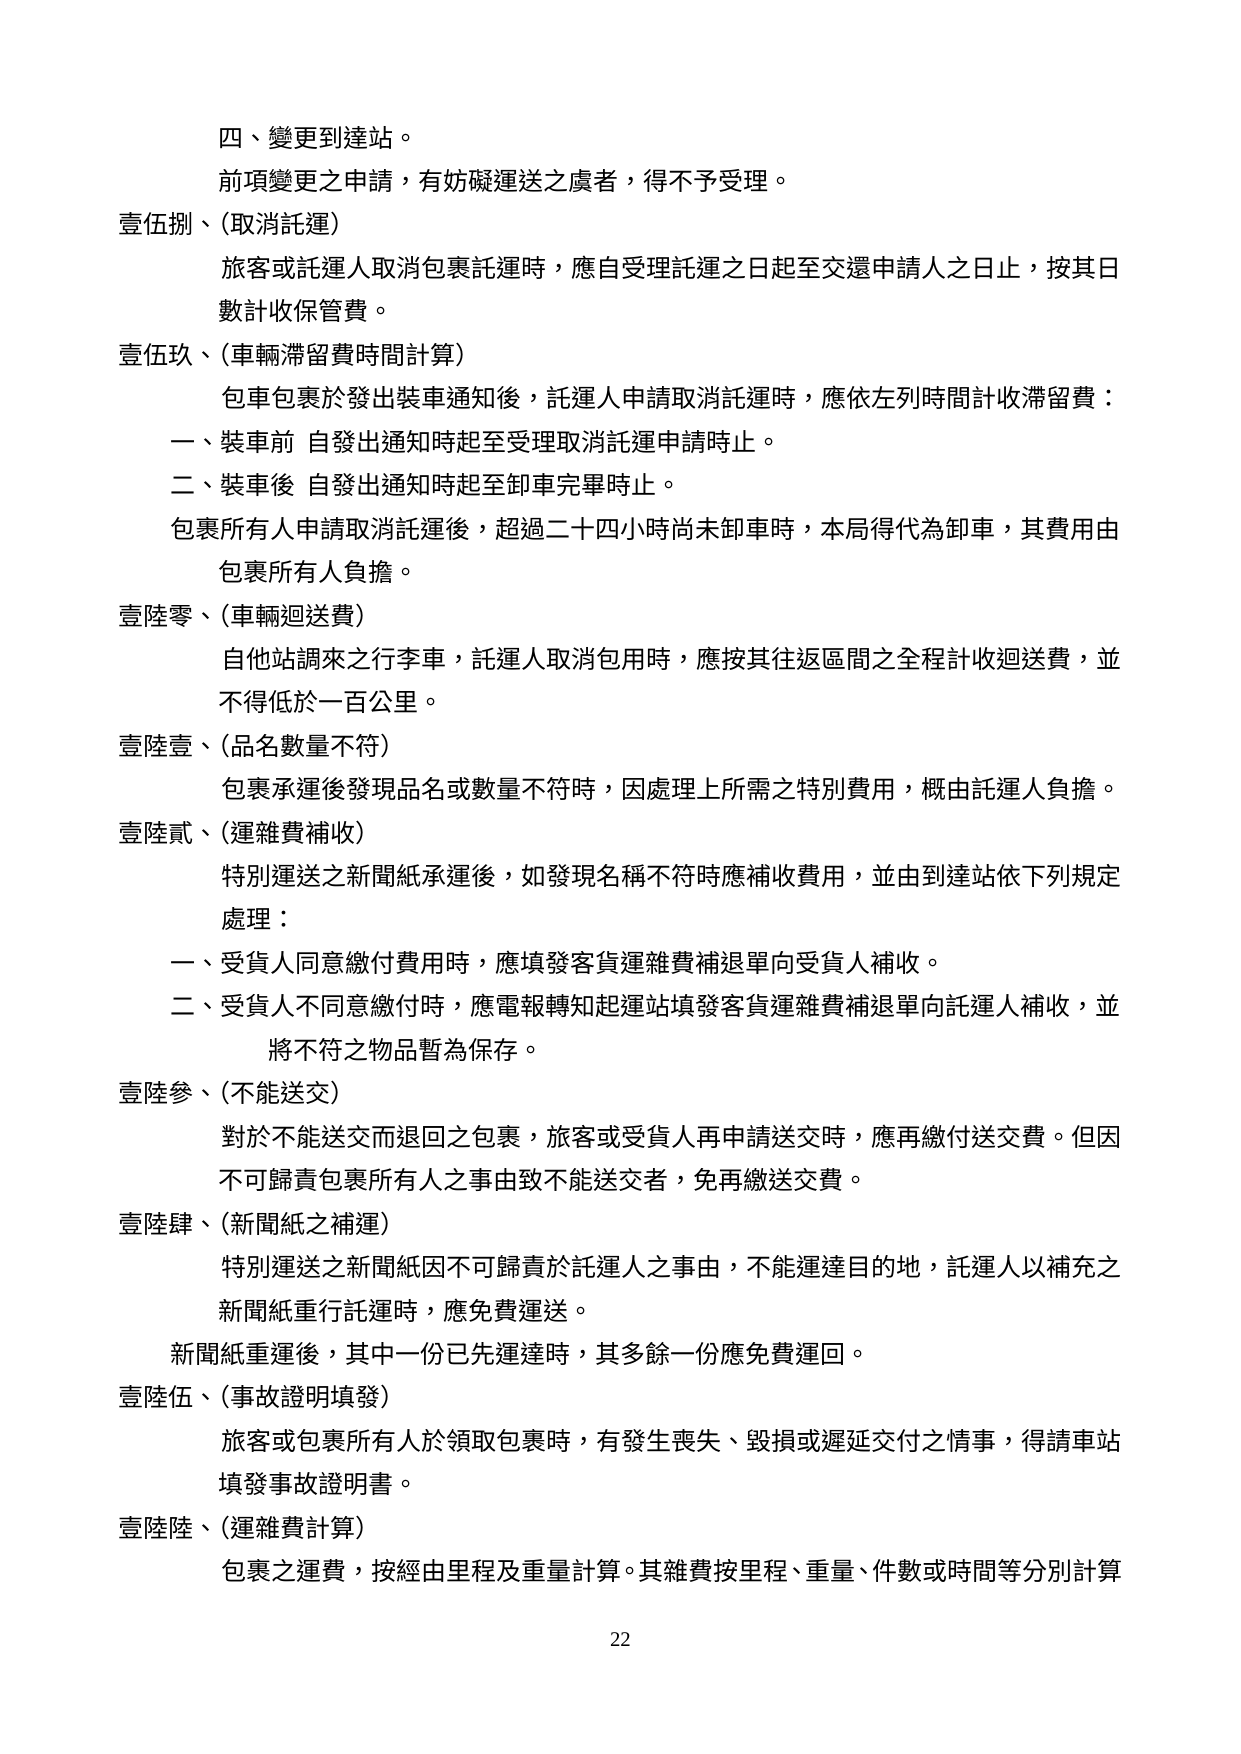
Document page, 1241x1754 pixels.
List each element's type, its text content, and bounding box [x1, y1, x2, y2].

text 包裹承運後發現品名或數量不符時，因處理上所需之特別費用，概由託運人負擔。 [218, 770, 1122, 806]
text 自他站調來之行李車，託運人取消包用時，應按其往返區間之全程計收迴送費，並不得低於一百公里。 [218, 639, 1122, 719]
text 旅客或託運人取消包裹託運時，應自受理託運之日起至交還申請人之日止，按其日數計收保管費。 [218, 248, 1122, 328]
text 壹陸貳、（運雜費補收） [118, 813, 1122, 849]
text 包裹所有人申請取消託運後，超過二十四小時尚未卸車時，本局得代為卸車，其費用由包裹所有人負擔。 [118, 509, 1122, 589]
text 新聞紙重運後，其中一份已先運達時，其多餘一份應免費運回。 [118, 1334, 1122, 1371]
text 特別運送之新聞紙承運後，如發現名稱不符時應補收費用，並由到達站依下列規定處理： [221, 857, 1122, 936]
text 壹陸參、（不能送交） [118, 1074, 1122, 1110]
text 壹陸零、（車輛迴送費） [118, 596, 1122, 632]
text 壹陸壹、（品名數量不符） [118, 726, 1122, 762]
text 一、受貨人同意繳付費用時，應填發客貨運雜費補退單向受貨人補收。 [118, 943, 1122, 980]
text 壹伍玖、（車輛滯留費時間計算） [118, 335, 1122, 372]
text 壹伍捌、（取消託運） [118, 205, 1122, 241]
text 包裹之運費，按經由里程及重量計算。其雜費按里程、重量、件數或時間等分別計算。 [218, 1552, 1122, 1588]
text 一、裝車前 自發出通知時起至受理取消託運申請時止。 [118, 422, 1122, 458]
text 壹陸肆、（新聞紙之補運） [118, 1204, 1122, 1240]
text 前項變更之申請，有妨礙運送之虞者，得不予受理。 [118, 162, 1122, 198]
text 二、受貨人不同意繳付時，應電報轉知起運站填發客貨運雜費補退單向託運人補收，並將不符之物品暫為保存。 [118, 987, 1122, 1067]
text 二、裝車後 自發出通知時起至卸車完畢時止。 [118, 466, 1122, 502]
text 壹陸伍、（事故證明填發） [118, 1378, 1122, 1414]
text 壹陸陸、（運雜費計算） [118, 1508, 1122, 1544]
text 包車包裹於發出裝車通知後，託運人申請取消託運時，應依左列時間計收滯留費： [168, 379, 1122, 415]
text 特別運送之新聞紙因不可歸責於託運人之事由，不能運達目的地，託運人以補充之新聞紙重行託運時，應免費運送。 [218, 1247, 1122, 1327]
text 對於不能送交而退回之包裹，旅客或受貨人再申請送交時，應再繳付送交費。但因不可歸責包裹所有人之事由致不能送交者，免再繳送交費。 [218, 1117, 1122, 1197]
text 旅客或包裹所有人於領取包裹時，有發生喪失、毀損或遲延交付之情事，得請車站填發事故證明書。 [218, 1421, 1122, 1501]
text 四、變更到達站。 [118, 118, 1122, 154]
